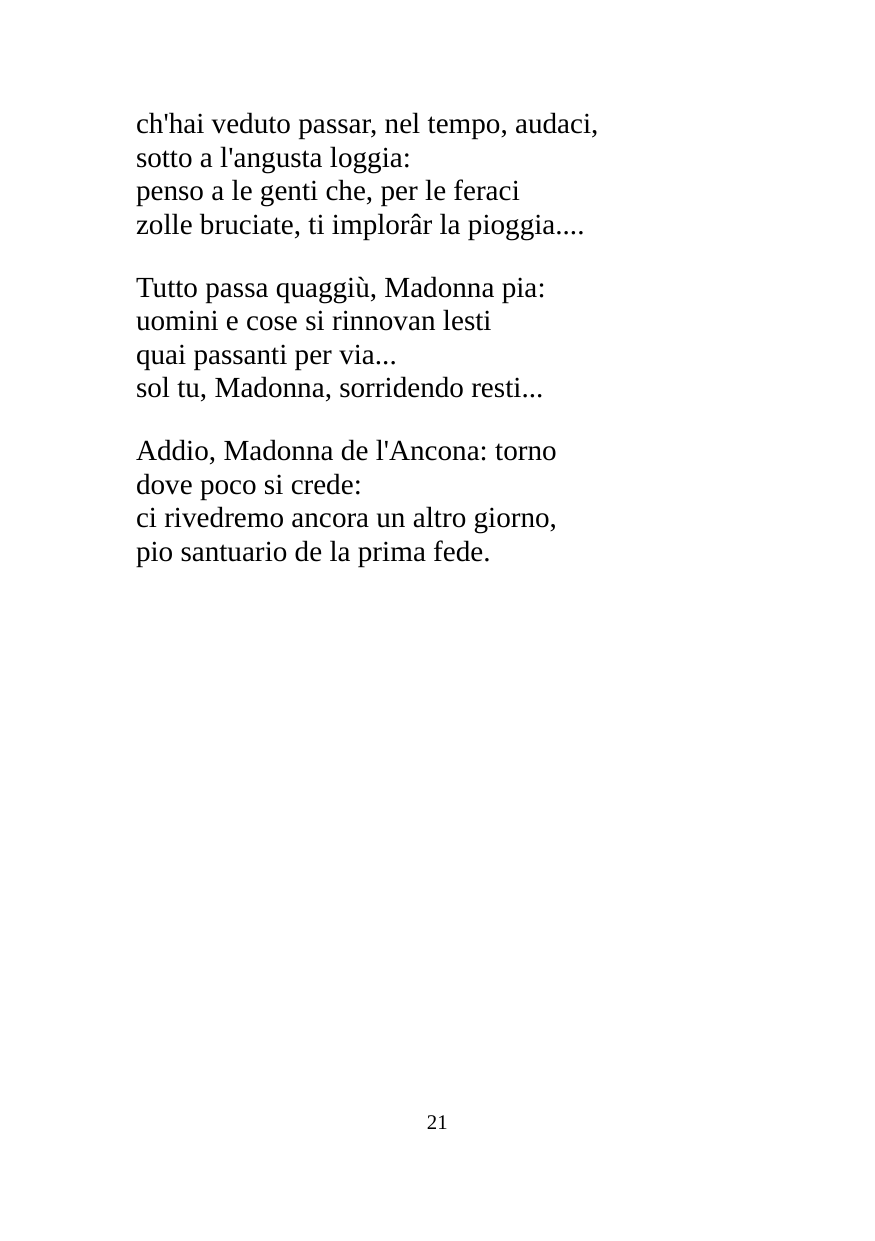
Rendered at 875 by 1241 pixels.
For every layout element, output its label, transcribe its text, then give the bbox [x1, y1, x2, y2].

text ch'hai veduto passar, nel tempo, audaci, sotto a l'angusta loggia: penso a le genti che, per le feraci zolle bruciate, ti implorâr la pioggia.... [136, 106, 768, 240]
text Tutto passa quaggiù, Madonna pia: uomini e cose si rinnovan lesti quai passanti per via... sol tu, Madonna, sorridendo resti... [136, 270, 768, 404]
text Addio, Madonna de l'Ancona: torno dove poco si crede: ci rivedremo ancora un altro giorno, pio santuario de la prima fede. [136, 433, 768, 568]
